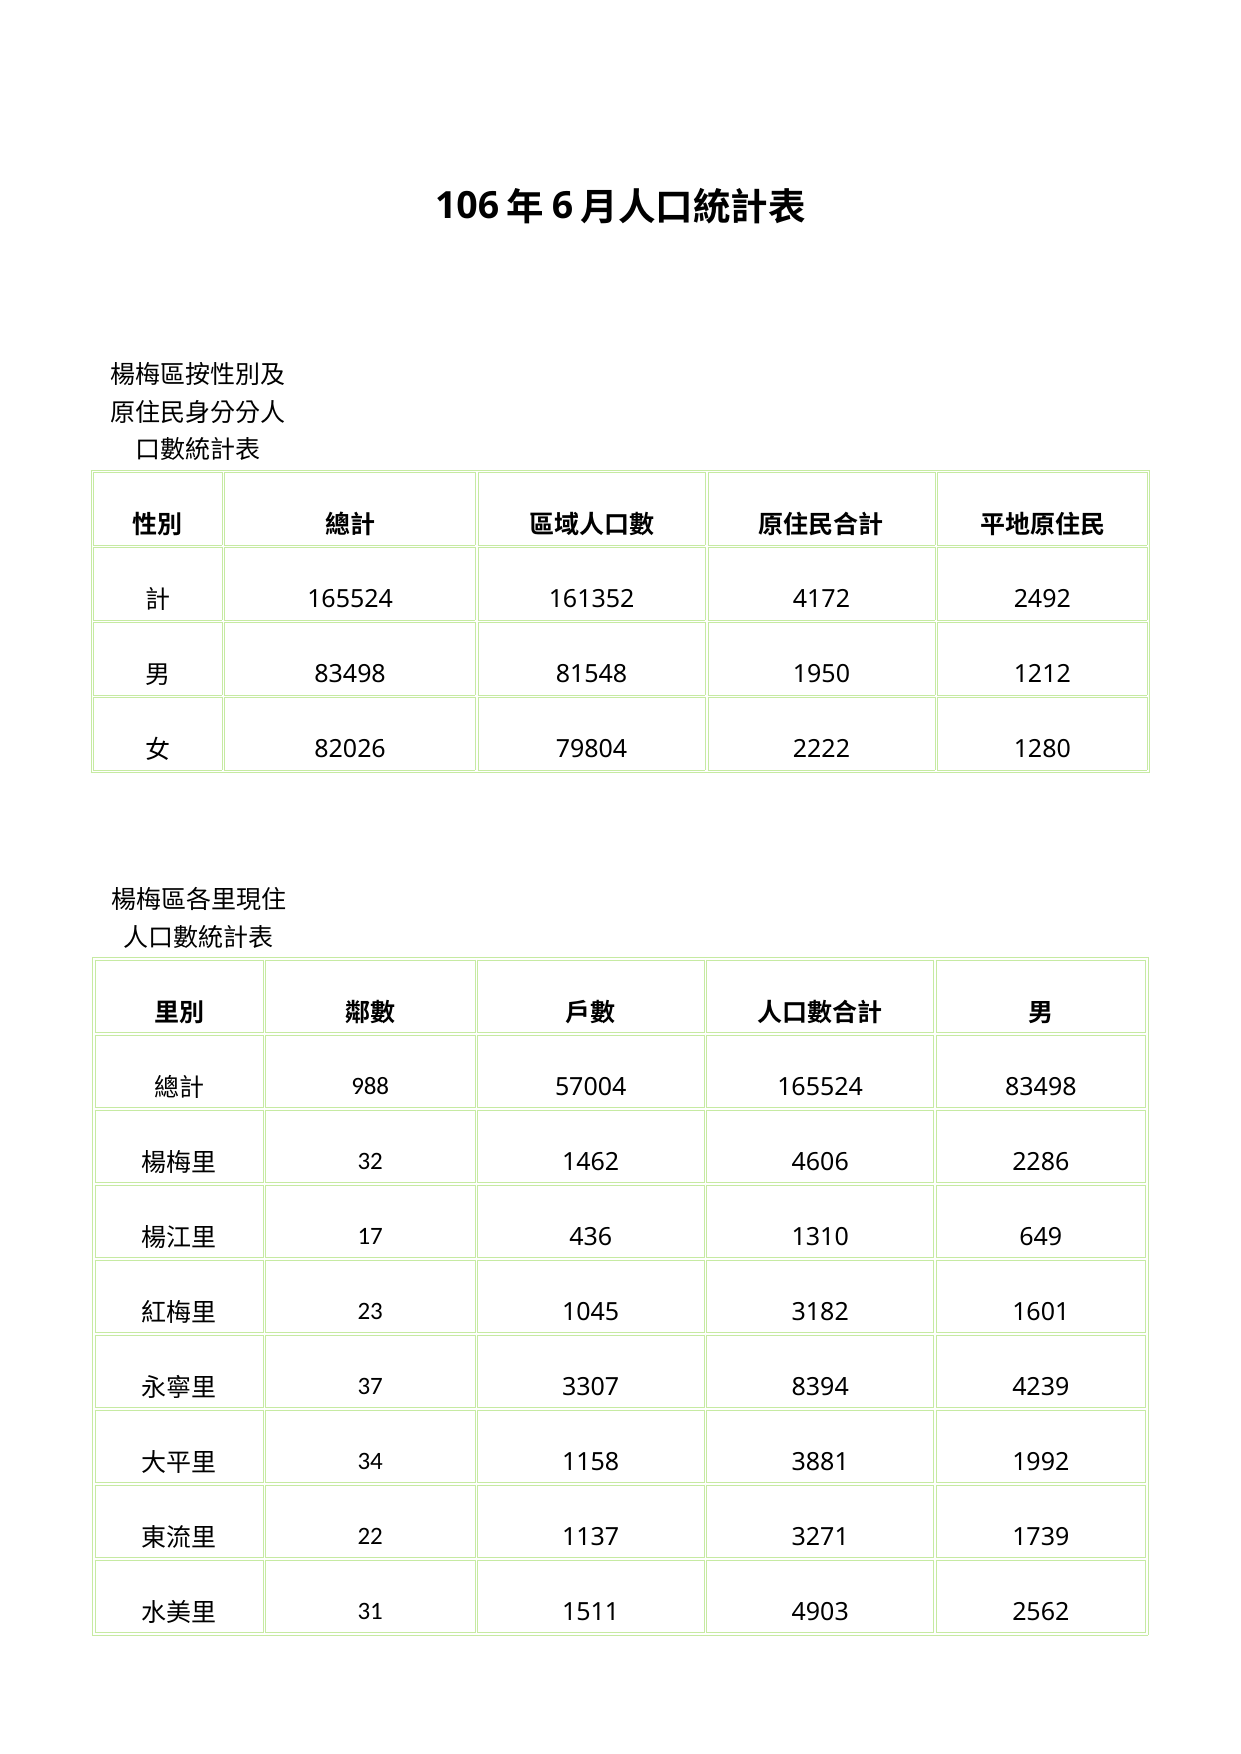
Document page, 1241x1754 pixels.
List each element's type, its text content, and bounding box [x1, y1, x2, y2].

table_cell 1992 [937, 1411, 1145, 1482]
table_cell 平地原住民 [938, 473, 1147, 545]
table_cell 4903 [707, 1561, 933, 1632]
table_cell 649 [937, 1186, 1145, 1257]
table_cell 水美里 [96, 1561, 263, 1632]
table_cell 鄰數 [266, 961, 475, 1032]
table_cell 3881 [707, 1411, 933, 1482]
table_cell 2286 [937, 1111, 1145, 1182]
table_cell 女 [94, 698, 222, 770]
table_cell 79804 [479, 698, 705, 770]
table_cell 161352 [479, 548, 705, 620]
table_cell 82026 [225, 698, 475, 770]
table_cell 1212 [938, 623, 1147, 695]
table_cell 1950 [709, 623, 935, 695]
table_cell 1739 [937, 1486, 1145, 1557]
table_header [86, 273, 1154, 1638]
table_cell 東流里 [96, 1486, 263, 1557]
table_cell 大平里 [96, 1411, 263, 1482]
table_cell 436 [478, 1186, 704, 1257]
table_cell 原住民合計 [709, 473, 935, 545]
table_cell 2222 [709, 698, 935, 770]
table_cell 1045 [478, 1261, 704, 1332]
table_cell 988 [266, 1036, 475, 1107]
table_cell 1462 [478, 1111, 704, 1182]
table_cell 2492 [938, 548, 1147, 620]
table_header 楊梅區按性別及原住民身分分人口數統計表 [92, 310, 302, 470]
table_cell 里別 [96, 961, 263, 1032]
table_cell 23 [266, 1261, 475, 1332]
table_cell 37 [266, 1336, 475, 1407]
table_cell 男 [937, 961, 1145, 1032]
table_cell 1158 [478, 1411, 704, 1482]
table_cell 3182 [707, 1261, 933, 1332]
table_cell 17 [266, 1186, 475, 1257]
table_cell 4172 [709, 548, 935, 620]
table_cell 34 [266, 1411, 475, 1482]
table_cell 81548 [479, 623, 705, 695]
table_cell 3307 [478, 1336, 704, 1407]
table_cell 楊江里 [96, 1186, 263, 1257]
table_cell 31 [266, 1561, 475, 1632]
table_cell 楊梅里 [96, 1111, 263, 1182]
table_cell 3271 [707, 1486, 933, 1557]
table_cell 永寧里 [96, 1336, 263, 1407]
table_cell 165524 [707, 1036, 933, 1107]
table_cell 人口數合計 [707, 961, 933, 1032]
table_cell 57004 [478, 1036, 704, 1107]
table_cell 戶數 [478, 961, 704, 1032]
table_cell 計 [94, 548, 222, 620]
table_cell 8394 [707, 1336, 933, 1407]
table_cell 1511 [478, 1561, 704, 1632]
table_cell 83498 [225, 623, 475, 695]
table_cell 2562 [937, 1561, 1145, 1632]
table_cell 總計 [225, 473, 475, 545]
table_cell 22 [266, 1486, 475, 1557]
table_cell 4239 [937, 1336, 1145, 1407]
table_cell 紅梅里 [96, 1261, 263, 1332]
table_cell 1280 [938, 698, 1147, 770]
table_cell 165524 [225, 548, 475, 620]
table_header 楊梅區各里現住人口數統計表 [94, 835, 303, 957]
table_cell 32 [266, 1111, 475, 1182]
text 106年6月人口統計表 [89, 160, 1152, 235]
table_cell 1601 [937, 1261, 1145, 1332]
table_cell 區域人口數 [479, 473, 705, 545]
table_cell 4606 [707, 1111, 933, 1182]
table_cell 男 [94, 623, 222, 695]
table_cell 1310 [707, 1186, 933, 1257]
table_cell 1137 [478, 1486, 704, 1557]
table_cell 性別 [94, 473, 222, 545]
table_cell 83498 [937, 1036, 1145, 1107]
table_cell 總計 [96, 1036, 263, 1107]
